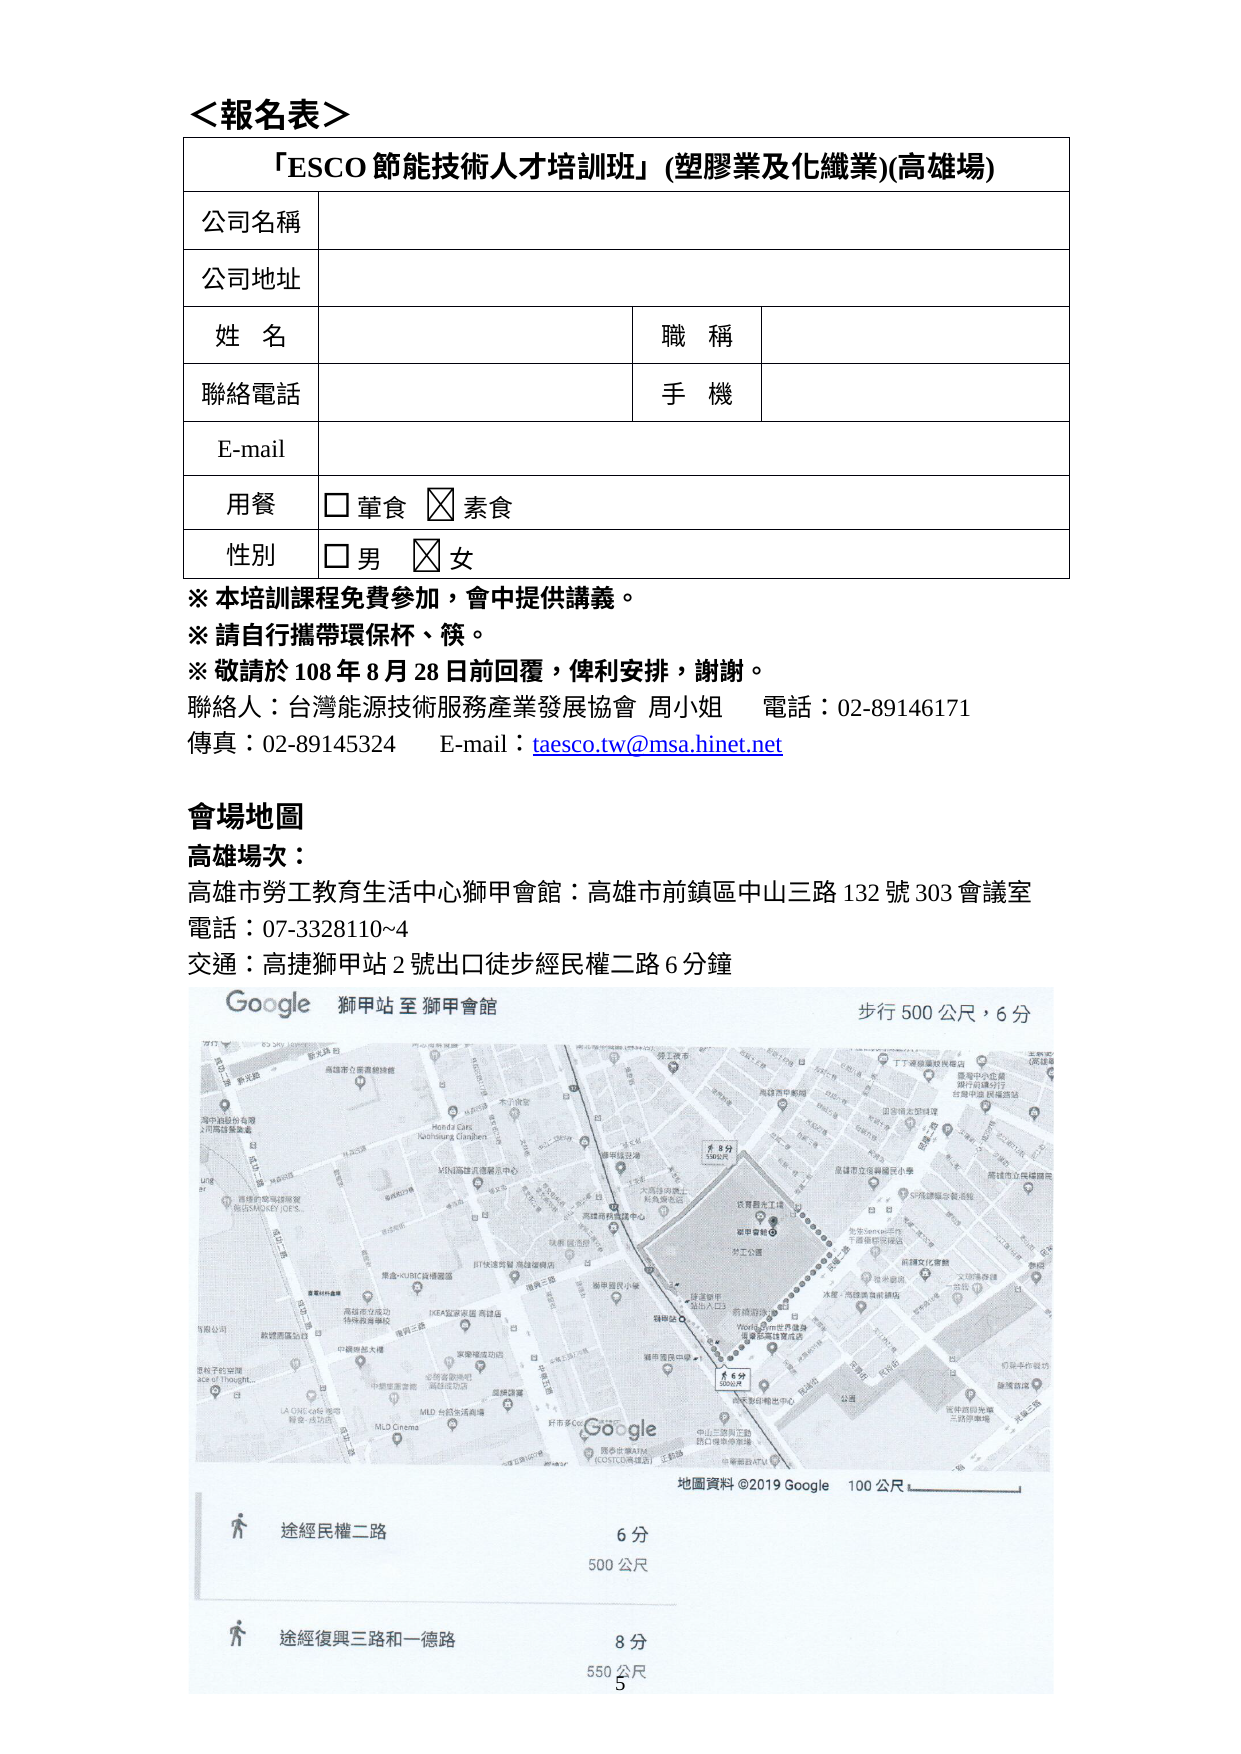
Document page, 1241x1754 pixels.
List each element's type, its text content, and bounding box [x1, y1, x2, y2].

table_cell 手 機 [633, 364, 761, 421]
table_cell  男  女 [319, 530, 1069, 578]
table_cell 姓 名 [184, 307, 318, 363]
table_cell 聯絡電話 [184, 364, 318, 421]
table_cell [762, 307, 1069, 363]
table_cell [319, 307, 632, 363]
text 電話：07-3328110~4 [187, 908, 1053, 945]
table_cell 性別 [184, 530, 318, 578]
table_cell  葷食  素食 [319, 476, 1069, 529]
text ※ 敬請於108年8月28日前回覆，俾利安排，謝謝。 [187, 651, 1053, 688]
table_cell [762, 364, 1069, 421]
table_cell 公司名稱 [184, 192, 318, 248]
text 聯絡人：台灣能源技術服務產業發展協會 周小姐 電話：02-89146171 [187, 688, 1088, 724]
text ※ 請自行攜帶環保杯、筷。 [187, 615, 1053, 651]
table_cell 用餐 [184, 476, 318, 529]
table_cell [319, 250, 1069, 306]
table_cell [319, 422, 1069, 475]
table_cell [319, 192, 1069, 248]
table_cell E-mail [184, 422, 318, 475]
text 高雄市勞工教育生活中心獅甲會館：高雄市前鎮區中山三路132號303會議室 [187, 872, 1053, 908]
table_cell 公司地址 [184, 250, 318, 306]
table_cell [319, 364, 632, 421]
text 傳真：02-89145324 E-mail：taesco.tw@msa.hinet.net [187, 724, 1053, 760]
text 會場地圖 [187, 794, 1053, 836]
table_header 「ESCO節能技術人才培訓班」(塑膠業及化纖業)(高雄場) [184, 138, 1069, 191]
text 交通：高捷獅甲站2號出口徒步經民權二路6分鐘 [187, 945, 1053, 981]
text ※ 本培訓課程免費參加，會中提供講義。 [187, 579, 1053, 615]
table_cell 職 稱 [633, 307, 761, 363]
text ＜報名表＞ [187, 89, 1053, 137]
text 高雄場次： [187, 836, 1053, 872]
